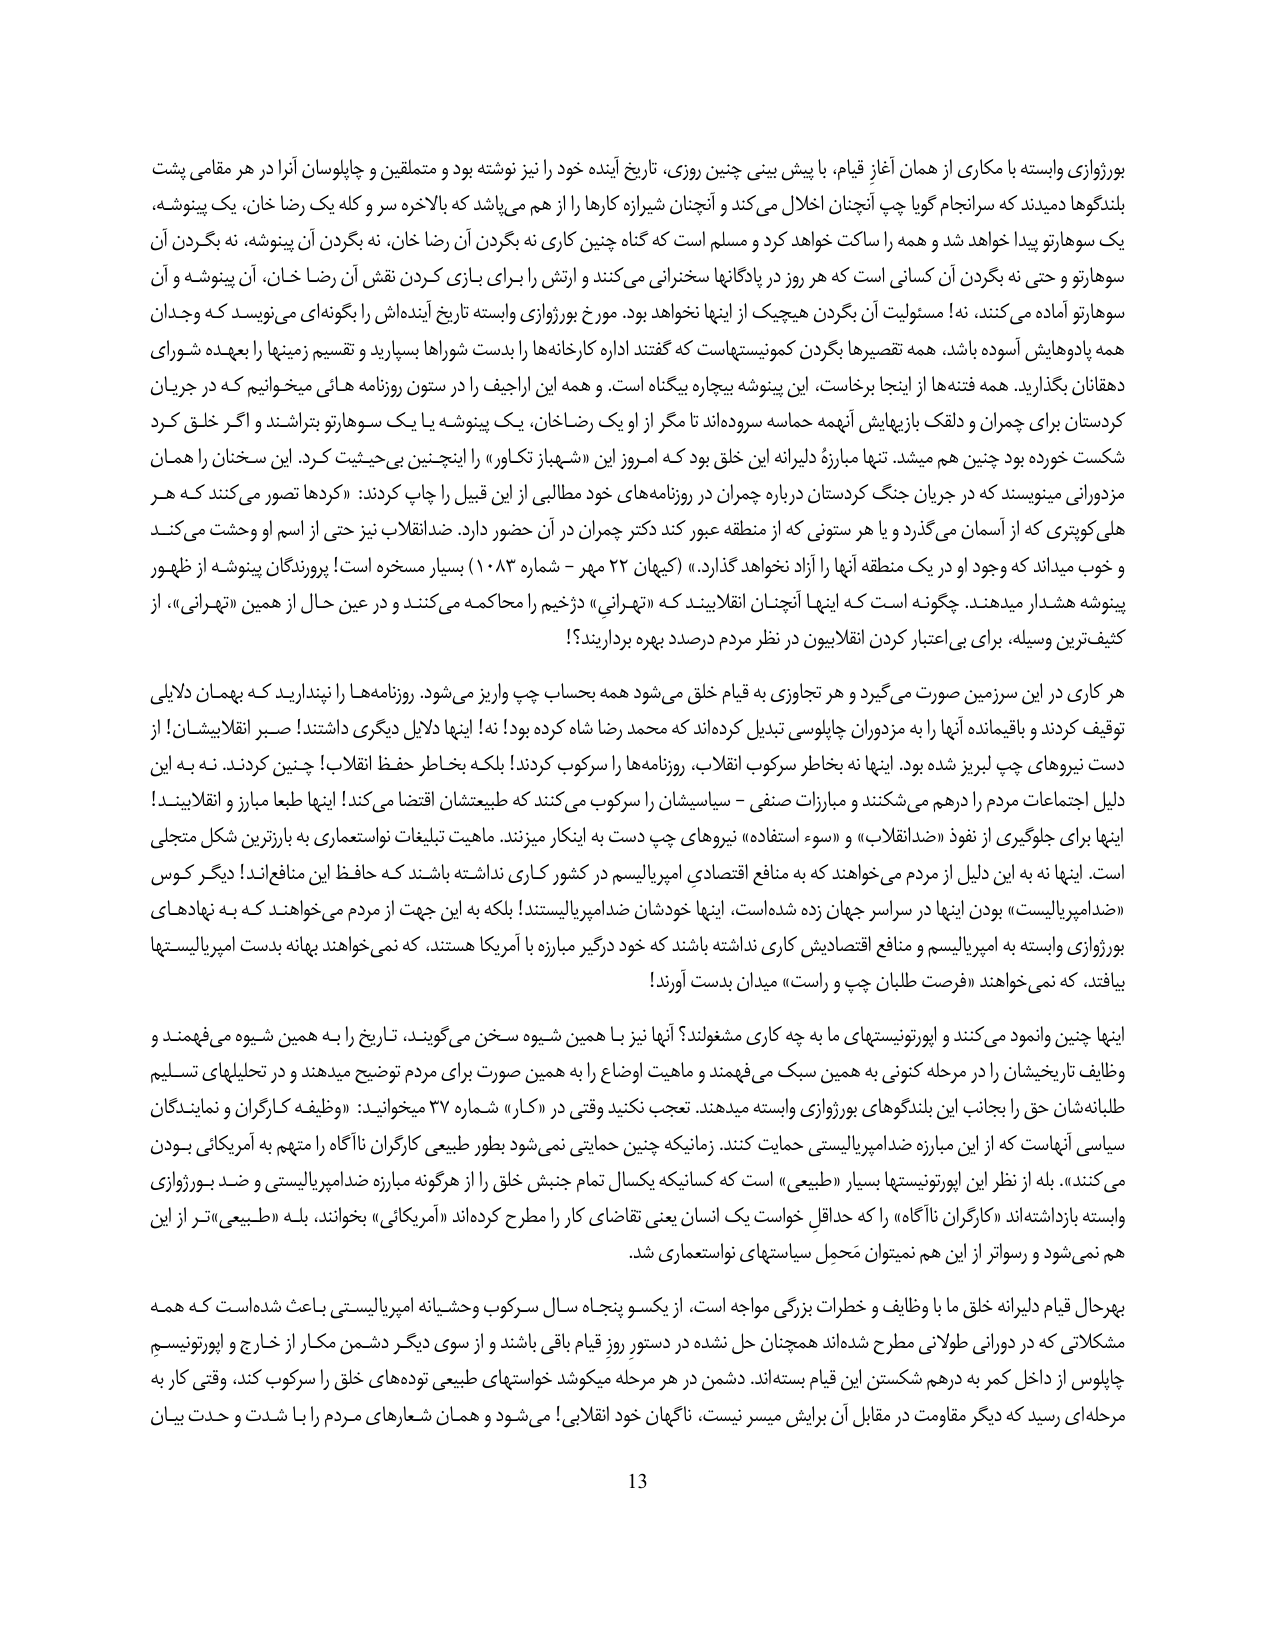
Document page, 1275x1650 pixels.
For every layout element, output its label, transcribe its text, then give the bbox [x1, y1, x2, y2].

text هر کاری در این سرزمین صورت می‌گیرد و هر تجاوزی به قیام خلق می‌شود همه بحساب چپ واریز می‌شود. روزنامه‌ها را نپندارید که بهمان دلایلی توقیف کردند و باقیمانده آنها را به مزدوران چاپلوسی تبدیل کرده‌اند که محمد رضا شاه کرده بود! نه! اینها دلایل دیگری داشتند! صبر انقلابیشان! از دست نیروهای چپ لبریز شده بود. اینها نه بخاطر سرکوب انقلاب، روزنامه‌ها را سرکوب کردند! بلکه بخاطر حفظ انقلاب! چنین کردند. نه به این دلیل اجتماعات مردم را درهم می‌شکنند و مبارزات صنفی - سیاسیشان را سرکوب می‌کنند که طبیعتشان اقتضا می‌کند! اینها طبعا مبارز و انقلابیند! اینها برای جلوگیری از نفوذ «ضدانقلاب» و «سوء استفاده» نیروهای چپ دست به اینکار میزنند. ماهیت تبلیغات نواستعماری به بارزترین شکل متجلی است. اینها نه به این دلیل از مردم می‌خواهند که به منافع اقتصادی‌ِ امپریالیسم در کشور کاری نداشته باشند که حافظ این منافع‌اند! دیگر کوس «ضدامپریالیست» بودن اینها در سراسر جهان زده شده‌است، اینها خودشان ضد‌امپریالیستند! بلکه به این جهت از مردم می‌خواهند که به نهادهای بورژوازی وابسته به امپریالیسم و منافع اقتصادیش کاری نداشته باشند که خود درگیر مبارزه با آمریکا هستند، که نمی‌خواهند بهانه بدست امپریالیستها بیافتد، که نمی‌خواهند «فرصت طلبان چپ و راست» میدان بدست آورند! [150, 674, 1125, 999]
text اینها چنین وانمود می‌کنند و اپورتونیستهای ما به چه کاری مشغولند؟ آنها نیز با همین شیوه سخن می‌گویند، تاریخ را به همین شیوه می‌فهمند و وظایف تاریخیشان را در مرحله کنونی به همین سبک می‌فهمند و ماهیت اوضاع را به همین صورت برای مردم توضیح میدهند و در تحلیلهای تسلیم طلبانه‌شان حق را بجانب این بلندگوهای بورژوازی وابسته میدهند. تعجب نکنید وقتی در «كار» شماره ۳۷ میخوانید: «وظیفه کارگران و نمایندگان سیاسی آنهاست که از این مبارزه ضد‌امپریالیستی حمایت کنند. زمانیکه چنین حمایتی نمی‌شود بطور طبیعی کارگران نا‌آگاه را متهم به آمریکائی بودن می‌کنند». بله از نظر این اپورتونیستها بسیار «طبیعی» است که کسانیکه یکسال تمام جنبش خلق را از هرگونه مبارزه ضد‌امپریالیستی و ضد بورژوازی وابسته بازداشته‌اند «کارگران ناآگاه» را که حداقلِ خواست یک انسان یعنی تقاضای کار را مطرح کرده‌اند «آمریکائی» بخوانند، بله «طبیعی»تر از این هم نمی‌شود و رسوا‌‌تر از این هم نمیتوان مَحمِل سیاستهای نواستعماری شد. [150, 1017, 1125, 1270]
text بهرحال قیام دلیرانه خلق ما با وظایف و خطرات بزرگی مواجه است، از یکسو پنجاه سال سرکوب وحشیانه امپریالیستی باعث شده‌است که همه مشکلاتی که در دورانی طولانی مطرح شده‌اند همچنان حل نشده در دستورِ روزِ قیام باقی باشند و از سوی دیگر دشمن مکار از خارج و اپورتونیسمِ چاپلوس از داخل کمر به در‌‌هم شکستن این قیام بسته‌اند. دشمن در هر مرحله میکوشد خواستهای طبیعی توده‌های خلق را سرکوب کند، وقتی کار به مرحله‌ای رسید که دیگر مقاومت در مقابل آن برایش میسر نیست، ناگهان خود انقلابی! می‌شود و همان شعارهای مردم را با شدت و حدت بیان می‌کند و از آنها می‌خواهد که بدنبالش بیایند تا خود آنچه را که خواسته است برایشان صورت دهد و آنگاه با سر‌و‌صدای کر‌کننده کاریکاتوری از آنچه مردم خواسته بودند ایجاد کند و در جریان این حیله گری، اپورتونیستها مرتباً برایش درود میفرستند. مسئله شوراها را بخاطر آورید. خلق از آغاز قیام خواستار تشکیل شوراها بود. ماههای پس از قیام فکر شوراها بعنوان یک فكر «کمونیستی» و مخالف اسلام بشدت سرکوب شد ولی پس از آنکه دیدند خلق از این خواست خود دست برنمی دارد، ناگهان خود هوادار شوراها شدند. دیدیم که چه چیزهائی را جای شورا برای مردم اعلام کردند و مردم هم که همه چیز را فهمیده بودند با «استقبالشان» از این شوراها نشان دادند که آنقدر هم که اپورتونیستها در مقالاتشان جلوه میدهند «نا‌آگاه» نیستند. به مسئله تقسیم زمین نگاه کنید. دهقانان، از آغاز، بر حق خود بر زمینهائی که روی آن کشت می‌کنند پافشاری کردند و سرکوب شدند ولی اکنون که دیگر مسئله گرفتن زمینها از طرف دهقانان مسئله روز شده ‌است و دهقانان هرگونه امید را در این زمینه نسبت به دولت از دست داده‌اند و قانون شورای انقلاب که برای متجاوزین به املاکِ دیگران مجازات اعدام مقرر میکرد نیز نتوانسته است جلوی این موج را بگیرد، این مسئله همراه با یکسری ضرورتهای اقتصادی، دولتی‌ها را وادار می‌کند تا خود را هوادار تقسیم اراضی نشان دهند و مسلما باید منتظر به‌به‌گوئیهای اپورتونیستها هم در این زمینه باشیم و ظاهرا این تحلیل را از آنها بپذیریم که گویا یکبار دیگر «خرده‌بورژوازی ضد‌امپریالیست» در «حاکمیت موجود» بر «بورژوازی لیبرال غیر انحصاری» و غیره و غیره سلطه پیدا کرده‌است. [150, 1288, 1125, 1433]
text بورژوازی وابسته با مکاری از همان آغازِ قیام، با پیش بینی چنین روزی، تاریخ آینده خود را نیز نوشته بود و متملقین و چاپلوسان آنرا در هر مقامی پشت بلندگوها دمیدند که سرانجام گویا چپ آنچنان اخلال می‌کند و آنچنان شیرازه کارها را از هم می‌پاشد که بالاخره سر و کله یک رضا خان، یک پینوشه، یک سوهارتو پیدا خواهد شد و همه را ساکت خواهد کرد و مسلم است که گناه چنین کاری نه بگردن آن رضا خان، نه بگردن آن پینوشه، نه بگردن آن سوهارتو و حتی نه بگردن آن کسانی است که هر روز در پادگانها سخنرانی می‌کنند و ارتش را برای بازی کردن نقش آن رضا خان، آن پینوشه و آن سوهارتو آماده می‌کنند، نه! مسئولیت آن بگردن هیچیک از اینها نخواهد بود. مورخ بورژوازی وابسته تاریخ آینده‌اش را بگونه‌ای می‌نویسد که وجدان همه پادوهایش آسوده باشد، همه تقصیرها بگردن کمونیستهاست که گفتند اداره کارخانه‌ها را بدست شوراها بسپارید و تقسیم زمینها را بعهده شورای دهقانان بگذارید. همه فتنه‌ها از اینجا برخاست، این پینوشه بیچاره بیگناه است. و همه این اراجیف را در ستون روزنامه هائی میخوانیم که در جریان کردستان برای چمران و دلقک بازیهایش آنهمه حماسه سروده‌اند تا مگر از او یک رضاخان، یک پینوشه یا یک سوهارتو بتراشند و اگر خلق کرد شکست خورده بود چنین هم میشد. تنها مبارزهُ دلیرانه این خلق بود که امروز این «شهباز ‌تكاور» را اینچنین بی‌حیثیت کرد. این سخنان را همان مزدورانی مینویسند که در جریان جنگ کردستان درباره چمران در روزنامه‌های خود مطالبی از این قبیل را چاپ کردند: «کردها تصور می‌کنند که هر هلی‌کوپتری که از آسمان می‌گذرد و یا هر ستونی که از منطقه عبور کند دکتر چمران در آن حضور دارد. ضد‌انقلاب نیز حتی از اسم او وحشت می‌کند و خوب میداند که وجود او در یک منطقه آنها را آزاد نخواهد گذارد.» (کیهان ۲۲ مهر - شماره ۱۰۸۳) بسیار مسخره است! پرورندگان پینوشه از ظهور پینوشه هشدار میدهند. چگونه است که اینها آنچنان انقلابیند که «تهرانیِ» دژخیم را محاکمه می‌کنند و در عین حال از همین «تهرانی»، از کثیف‌ترین وسیله، برای بی‌اعتبار کردن انقلابیون در نظر مردم درصدد بهره برداریند؟! [150, 150, 1125, 656]
